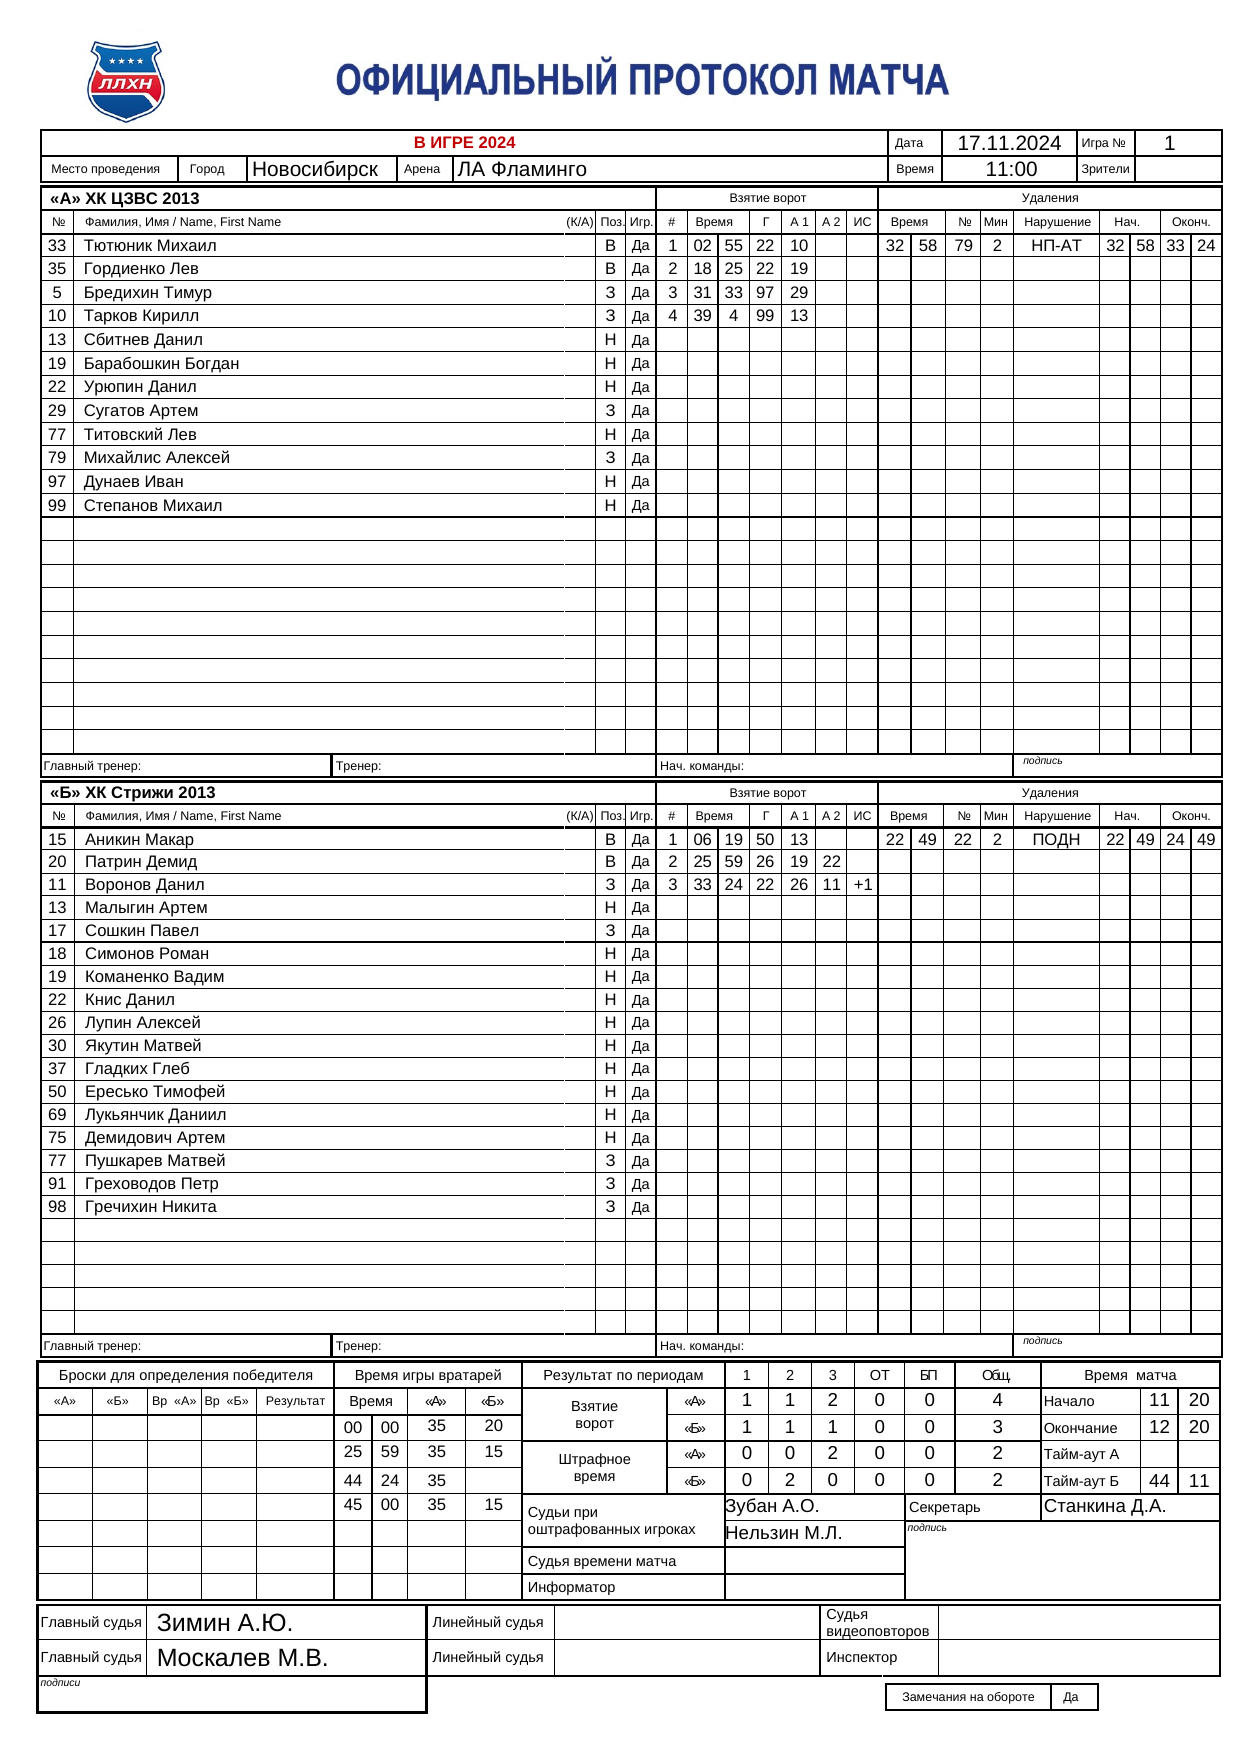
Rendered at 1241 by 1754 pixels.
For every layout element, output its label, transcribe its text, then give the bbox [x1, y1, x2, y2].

table_cell Да [626, 989, 655, 1011]
table_cell 11 [42, 874, 74, 895]
table_cell [626, 1265, 655, 1287]
table_cell [944, 1035, 980, 1057]
table_cell [719, 588, 749, 611]
table_cell Н [596, 943, 625, 964]
table_cell [981, 399, 1013, 422]
table_cell [946, 352, 980, 374]
table_cell [1192, 1288, 1221, 1310]
table_cell 18 [688, 257, 717, 280]
table_cell [750, 1081, 781, 1103]
table_cell Да [626, 376, 655, 398]
table_cell [1014, 494, 1099, 516]
table_cell 77 [42, 1150, 74, 1172]
table_cell [847, 920, 877, 941]
table_cell Судья времени матча [523, 1548, 724, 1573]
table_cell [946, 376, 980, 398]
table_cell [1131, 896, 1160, 918]
table_cell [981, 707, 1013, 729]
table_cell [750, 399, 781, 422]
table_cell А 1 [782, 211, 815, 233]
table_cell [726, 1548, 904, 1573]
table_cell [1161, 305, 1190, 327]
table_cell [1161, 920, 1190, 941]
table_cell Да [626, 305, 655, 327]
table_cell подписи [39, 1677, 425, 1711]
table_cell Судьи при оштрафованных игроках [523, 1495, 724, 1546]
table_cell [782, 612, 815, 634]
table_cell 30 [42, 1035, 74, 1057]
table_cell Да [626, 1127, 655, 1149]
table_cell Ересько Тимофей [75, 1081, 564, 1103]
table_cell [596, 707, 625, 729]
table_cell [688, 707, 717, 729]
table_cell [879, 470, 910, 493]
table_header Время игры вратарей [335, 1363, 521, 1387]
table_cell [565, 966, 595, 987]
table_cell 33 [42, 235, 73, 256]
table_cell [75, 1311, 564, 1333]
table_cell [1100, 305, 1129, 327]
table_cell [879, 612, 910, 634]
table_cell 55 [719, 235, 749, 256]
table_cell 1 [769, 1415, 811, 1440]
table_cell Новосибирск [248, 157, 396, 181]
table_cell [981, 1173, 1013, 1195]
table_cell [719, 541, 749, 564]
table_cell Сугатов Артем [74, 399, 564, 422]
table_cell [946, 659, 980, 682]
table_cell [1100, 874, 1129, 895]
table_cell В [596, 829, 625, 849]
table_cell Да [626, 829, 655, 849]
table_cell [1131, 1127, 1160, 1149]
table_cell [981, 1311, 1013, 1333]
table_cell 4 [956, 1389, 1040, 1413]
table_cell Н [596, 328, 625, 351]
table_cell [946, 707, 980, 729]
table_cell [847, 470, 877, 493]
table_cell [782, 943, 815, 964]
table_cell 99 [750, 305, 781, 327]
table_cell [782, 1058, 815, 1079]
table_cell [93, 1494, 147, 1520]
table_cell [912, 707, 945, 729]
table_cell [1100, 850, 1129, 872]
table_cell 24 [1192, 235, 1221, 256]
table_cell [626, 1219, 655, 1241]
table_cell [565, 1311, 595, 1333]
table_cell [1192, 1173, 1221, 1195]
table_cell [847, 305, 877, 327]
table_cell [750, 1127, 781, 1149]
table_cell [1161, 1035, 1190, 1057]
table_cell [847, 1104, 877, 1126]
table_cell [944, 943, 980, 964]
table_header ОТ [855, 1363, 904, 1387]
table_cell [1161, 1104, 1190, 1126]
table_cell [1100, 518, 1129, 540]
table_cell [1131, 989, 1160, 1011]
table_cell [1014, 707, 1099, 729]
table_cell В [596, 850, 625, 872]
table_cell Вр «Б» [202, 1389, 256, 1413]
table_cell [1100, 470, 1129, 493]
table_cell Патрин Демид [75, 850, 564, 872]
table_cell [879, 659, 910, 682]
table_cell [1100, 896, 1129, 918]
table_cell [1131, 920, 1160, 941]
table_cell [1100, 1311, 1129, 1333]
table_cell [626, 518, 655, 540]
table_cell [944, 1196, 980, 1218]
table_cell [946, 494, 980, 516]
table_cell [1014, 1311, 1099, 1333]
table_cell Н [596, 1058, 625, 1079]
table_cell [719, 446, 749, 469]
table_cell Да [626, 235, 655, 256]
table_cell [1161, 1242, 1190, 1264]
table_cell А 2 [816, 805, 846, 826]
table_cell [782, 1173, 815, 1195]
table_cell [719, 352, 749, 374]
table_cell [912, 943, 943, 964]
table_cell [688, 565, 717, 587]
table_cell [596, 588, 625, 611]
table_cell [1161, 874, 1190, 895]
table_cell [944, 1311, 980, 1333]
table_cell [466, 1521, 521, 1546]
table_cell 20 [42, 850, 74, 872]
table_cell [944, 1173, 980, 1195]
table_cell Да [626, 446, 655, 469]
table_cell [782, 707, 815, 729]
table_cell [1131, 352, 1160, 374]
table_cell 00 [373, 1494, 407, 1520]
table_cell [1131, 1058, 1160, 1079]
table_cell Михайлис Алексей [74, 446, 564, 469]
table_cell [782, 966, 815, 987]
table_cell [75, 1288, 564, 1310]
table_cell 3 [657, 874, 687, 895]
table_cell [202, 1494, 256, 1520]
table_cell [981, 1265, 1013, 1287]
table_cell [847, 683, 877, 706]
table_cell [912, 446, 945, 469]
table_cell [688, 1219, 717, 1241]
table_cell [719, 896, 749, 918]
table_header Общ. [956, 1363, 1040, 1387]
table_header 1 [1136, 131, 1221, 155]
table_cell [912, 920, 943, 941]
table_cell [688, 1265, 717, 1287]
table_cell [596, 1288, 625, 1310]
table_cell [42, 1288, 74, 1310]
table_cell [626, 730, 655, 753]
table_cell [257, 1441, 333, 1467]
table_cell [816, 1150, 846, 1172]
table_cell [1014, 683, 1099, 706]
table_cell [782, 1265, 815, 1287]
table_cell [719, 1173, 749, 1195]
table_cell [657, 1173, 687, 1195]
table_cell [1131, 1081, 1160, 1103]
table_cell [1100, 636, 1129, 658]
table_cell [944, 850, 980, 872]
table_cell [688, 1058, 717, 1079]
table_cell [257, 1547, 333, 1573]
table_cell [657, 328, 687, 351]
table_cell [688, 1035, 717, 1057]
table_cell [981, 541, 1013, 564]
table_cell [981, 989, 1013, 1011]
table_cell Время [688, 805, 749, 826]
table_cell [782, 565, 815, 587]
table_cell [1100, 683, 1129, 706]
table_cell [257, 1574, 333, 1599]
table_cell [1131, 683, 1160, 706]
table_cell [981, 612, 1013, 634]
table_cell [688, 989, 717, 1011]
table_cell [847, 1242, 877, 1264]
table_cell [912, 896, 943, 918]
table_cell Поз. [596, 211, 625, 233]
table_cell [1161, 423, 1190, 445]
table_cell [912, 1035, 943, 1057]
table_cell [782, 446, 815, 469]
table_cell Инспектор [821, 1640, 938, 1675]
table_cell Н [596, 1127, 625, 1149]
table_cell [688, 1196, 717, 1218]
table_cell [1131, 707, 1160, 729]
table_cell [1161, 328, 1190, 351]
table_cell 0 [726, 1468, 768, 1493]
table_cell Игр. [626, 211, 655, 233]
table_cell [847, 446, 877, 469]
table_cell Да [626, 1150, 655, 1172]
table_cell [782, 1219, 815, 1241]
table_cell 22 [1100, 829, 1129, 849]
table_cell [879, 1196, 910, 1218]
table_cell [946, 565, 980, 587]
table_cell [688, 494, 717, 516]
table_cell [1100, 943, 1129, 964]
table_cell [946, 446, 980, 469]
table_cell Н [596, 494, 625, 516]
table_cell [847, 659, 877, 682]
table_cell Фамилия, Имя / Name, First Name [74, 211, 565, 233]
table_cell [946, 399, 980, 422]
table_cell 91 [42, 1173, 74, 1195]
table_cell 3 [657, 281, 687, 303]
table_cell [946, 612, 980, 634]
table_cell [565, 730, 595, 753]
table_cell [981, 423, 1013, 445]
table_cell [1131, 874, 1160, 895]
table_cell 0 [855, 1468, 904, 1493]
table_cell [373, 1574, 407, 1599]
table_cell [719, 565, 749, 587]
table_cell [1131, 1196, 1160, 1218]
table_cell [1100, 423, 1129, 445]
table_cell [847, 612, 877, 634]
table_cell Сбитнев Данил [74, 328, 564, 351]
table_cell [719, 683, 749, 706]
table_cell [657, 1311, 687, 1333]
table_cell [1014, 518, 1099, 540]
table_cell 4 [657, 305, 687, 327]
table_cell [1192, 612, 1221, 634]
table_cell [879, 518, 910, 540]
table_cell [912, 1173, 943, 1195]
table_cell [565, 494, 595, 516]
table_cell 0 [855, 1415, 904, 1440]
table_cell Главный судья [39, 1606, 146, 1639]
table_cell 59 [719, 850, 749, 872]
table_cell 25 [719, 257, 749, 280]
table_cell 1 [769, 1389, 811, 1413]
table_cell [42, 518, 73, 540]
table_cell [1014, 636, 1099, 658]
table_cell [1014, 1150, 1099, 1172]
table_cell «А» [39, 1389, 92, 1413]
table_cell Время [879, 805, 943, 826]
table_cell [565, 850, 595, 872]
table_cell Да [626, 1081, 655, 1103]
table_cell Н [596, 966, 625, 987]
table_cell [782, 1127, 815, 1149]
table_cell [912, 1288, 943, 1310]
table_cell [42, 1311, 74, 1333]
table_cell [912, 730, 945, 753]
table_cell 33 [688, 874, 717, 895]
table_cell [688, 470, 717, 493]
table_cell [688, 730, 717, 753]
table_cell [847, 541, 877, 564]
table_cell 2 [812, 1442, 854, 1467]
table_cell [555, 1640, 819, 1675]
table_cell Демидович Артем [75, 1127, 564, 1149]
table_cell Штрафное время [523, 1442, 666, 1493]
table_cell [1161, 943, 1190, 964]
table_cell [657, 1196, 687, 1218]
table_cell # [657, 805, 687, 826]
table_cell [981, 1127, 1013, 1149]
table_cell [912, 966, 943, 987]
table_cell [816, 920, 846, 941]
table_cell [335, 1521, 371, 1546]
table_cell [596, 636, 625, 658]
table_header «Б» ХК Стрижи 2013 [42, 783, 655, 803]
table_cell 2 [657, 257, 687, 280]
table_cell [750, 494, 781, 516]
table_cell [1100, 494, 1129, 516]
table_cell [944, 1104, 980, 1126]
table_cell [946, 683, 980, 706]
table_cell [1192, 1242, 1221, 1264]
table_cell 22 [879, 829, 910, 849]
table_cell [1014, 730, 1099, 753]
table_cell [944, 1288, 980, 1310]
table_cell [428, 1677, 882, 1711]
table_cell [688, 1127, 717, 1149]
table_cell [373, 1547, 407, 1573]
table_cell [816, 730, 846, 753]
table_cell [466, 1468, 521, 1493]
table_cell [782, 423, 815, 445]
table_cell [688, 1242, 717, 1264]
table_cell [816, 829, 846, 849]
table_cell 22 [42, 989, 74, 1011]
table_cell [879, 1058, 910, 1079]
table_cell [879, 281, 910, 303]
table_cell [981, 850, 1013, 872]
table_cell [816, 1265, 846, 1287]
table_cell 50 [750, 829, 781, 849]
table_cell Да [626, 399, 655, 422]
table_cell [782, 1104, 815, 1126]
table_cell [688, 1311, 717, 1333]
table_cell [1192, 376, 1221, 398]
table_cell [981, 659, 1013, 682]
table_cell [750, 1104, 781, 1126]
table_cell Нач. [1100, 211, 1160, 233]
table_cell [565, 1127, 595, 1149]
table_cell [981, 588, 1013, 611]
table_cell Мин [981, 211, 1013, 233]
table_cell 02 [688, 235, 717, 256]
table_cell [688, 518, 717, 540]
table_cell [688, 1012, 717, 1033]
table_cell [1014, 328, 1099, 351]
table_cell 99 [42, 494, 73, 516]
table_cell Лукьянчик Даниил [75, 1104, 564, 1126]
table_cell Взятие ворот [523, 1389, 666, 1440]
table_cell [565, 423, 595, 445]
table_cell [816, 1104, 846, 1126]
table_cell [657, 683, 687, 706]
table_cell [847, 730, 877, 753]
table_cell Место проведения [42, 157, 177, 181]
table_cell [1100, 1173, 1129, 1195]
table_cell [816, 1311, 846, 1333]
table_cell Бредихин Тимур [74, 281, 564, 303]
table_cell [74, 636, 564, 658]
table_cell Тютюник Михаил [74, 235, 564, 256]
table_cell 35 [408, 1468, 465, 1493]
table_cell [944, 989, 980, 1011]
table_cell [912, 683, 945, 706]
table_cell [750, 1265, 781, 1287]
table_cell 58 [1131, 235, 1160, 256]
table_cell [816, 1127, 846, 1149]
table_cell [719, 920, 749, 941]
table_cell [912, 1196, 943, 1218]
table_cell [816, 446, 846, 469]
table_cell [1161, 281, 1190, 303]
table_cell [879, 1265, 910, 1287]
table_cell [1192, 683, 1221, 706]
table_cell Результат [257, 1389, 333, 1413]
table_cell [782, 920, 815, 941]
table_cell [657, 730, 687, 753]
table_cell [1131, 1219, 1160, 1241]
table_cell 2 [956, 1442, 1040, 1467]
table_cell [39, 1521, 92, 1546]
table_cell [257, 1416, 333, 1440]
table_cell [565, 1219, 595, 1241]
table_cell [981, 446, 1013, 469]
table_cell [782, 470, 815, 493]
table_cell [750, 659, 781, 682]
table_cell [42, 565, 73, 587]
table_cell [74, 659, 564, 682]
table_cell [1131, 1104, 1160, 1126]
table_cell [565, 235, 595, 256]
table_cell [782, 328, 815, 351]
table_header Взятие ворот [657, 188, 877, 209]
table_header Да [1052, 1685, 1097, 1709]
table_cell [816, 966, 846, 987]
table_cell Да [626, 874, 655, 895]
table_cell [626, 541, 655, 564]
table_cell [944, 1150, 980, 1172]
table_cell [782, 896, 815, 918]
table_cell [879, 730, 910, 753]
table_cell [688, 683, 717, 706]
table_cell ЛА Фламинго [454, 157, 887, 181]
table_cell [1131, 446, 1160, 469]
table_cell Информатор [523, 1575, 724, 1599]
table_cell [1100, 1242, 1129, 1264]
table_cell [688, 328, 717, 351]
table_cell А 2 [816, 211, 846, 233]
table_cell «Б » [466, 1389, 521, 1413]
table_cell Время [335, 1389, 407, 1413]
table_cell [657, 1150, 687, 1172]
table_cell [596, 683, 625, 706]
table_cell Н [596, 352, 625, 374]
table_cell [202, 1441, 256, 1467]
table_cell [1192, 399, 1221, 422]
table_cell 13 [42, 328, 73, 351]
table_cell Да [626, 850, 655, 872]
table_cell Лупин Алексей [75, 1012, 564, 1033]
table_cell Нач. [1100, 805, 1160, 826]
table_cell [1161, 1081, 1190, 1103]
table_cell 12 [1141, 1415, 1177, 1440]
table_cell [981, 1288, 1013, 1310]
table_cell Арена [398, 157, 452, 181]
table_cell [719, 707, 749, 729]
table_cell [981, 518, 1013, 540]
table_cell [565, 1265, 595, 1287]
table_cell [981, 257, 1013, 280]
table_cell «Б» [93, 1389, 147, 1413]
table_cell [719, 730, 749, 753]
table_cell [565, 257, 595, 280]
table_cell [335, 1547, 371, 1573]
table_cell 00 [335, 1416, 371, 1440]
table_cell Вр «А» [148, 1389, 201, 1413]
table_cell [750, 966, 781, 987]
table_cell [1014, 966, 1099, 987]
table_cell [912, 636, 945, 658]
table_cell 49 [1131, 829, 1160, 849]
table_cell [1161, 636, 1190, 658]
table_cell [750, 1012, 781, 1033]
table_cell [1161, 1265, 1190, 1287]
table_cell [750, 1173, 781, 1195]
table_cell Г [750, 211, 781, 233]
table_cell [565, 446, 595, 469]
table_cell Н [596, 1035, 625, 1057]
table_cell [1131, 588, 1160, 611]
table_cell [1131, 565, 1160, 587]
table_cell [565, 1242, 595, 1264]
table_cell 10 [42, 305, 73, 327]
table_cell [1100, 588, 1129, 611]
table_cell [750, 683, 781, 706]
table_cell Оконч. [1161, 211, 1221, 233]
table_cell [74, 518, 564, 540]
table_cell [39, 1574, 92, 1599]
table_cell [42, 659, 73, 682]
table_cell [726, 1575, 904, 1599]
table_cell [1099, 1682, 1220, 1711]
table_cell [879, 1242, 910, 1264]
table_cell [981, 352, 1013, 374]
table_cell [657, 1081, 687, 1103]
table_cell НП-АТ [1014, 235, 1099, 256]
table_cell [626, 707, 655, 729]
table_cell Н [596, 1104, 625, 1126]
table_cell Линейный судья [428, 1640, 554, 1675]
table_cell [1100, 352, 1129, 374]
table_cell [1131, 541, 1160, 564]
table_header 1 [726, 1363, 768, 1387]
table_cell [1192, 494, 1221, 516]
table_cell [981, 1150, 1013, 1172]
table_cell 15 [466, 1441, 521, 1467]
table_cell [1192, 1150, 1221, 1172]
table_cell 32 [879, 235, 910, 256]
table_cell [1014, 1104, 1099, 1126]
table_cell [688, 541, 717, 564]
table_cell [657, 352, 687, 374]
table_cell 15 [466, 1494, 521, 1520]
table_cell [202, 1468, 256, 1493]
table_cell [565, 943, 595, 964]
table_cell [719, 1012, 749, 1033]
table_cell [719, 1127, 749, 1149]
table_cell [148, 1468, 201, 1493]
table_cell [1100, 565, 1129, 587]
table_cell [847, 281, 877, 303]
table_cell Гречихин Никита [75, 1196, 564, 1218]
table_cell [847, 352, 877, 374]
table_cell [1014, 943, 1099, 964]
table_cell [912, 470, 945, 493]
table_cell [1192, 305, 1221, 327]
table_cell # [657, 211, 687, 233]
table_cell [42, 612, 73, 634]
table_cell [782, 1196, 815, 1218]
table_cell З [596, 1196, 625, 1218]
table_cell [1192, 1012, 1221, 1033]
table_cell Титовский Лев [74, 423, 564, 445]
table_cell 0 [855, 1442, 904, 1467]
table_cell [1014, 920, 1099, 941]
table_cell [1161, 683, 1190, 706]
table_header Игра № [1078, 131, 1134, 155]
table_cell [847, 1219, 877, 1241]
table_cell [981, 1012, 1013, 1033]
table_cell [946, 305, 980, 327]
table_cell [782, 494, 815, 516]
table_cell [1136, 157, 1221, 181]
table_cell [565, 1104, 595, 1126]
table_cell Зимин А.Ю. [147, 1606, 425, 1639]
table_cell [981, 281, 1013, 303]
table_cell [1161, 1127, 1190, 1149]
table_cell [1100, 1035, 1129, 1057]
table_cell [879, 1104, 910, 1126]
table_cell [879, 423, 910, 445]
table_cell [1014, 588, 1099, 611]
table_cell [1014, 1012, 1099, 1033]
table_cell [555, 1606, 819, 1639]
table_cell [93, 1441, 147, 1467]
table_cell 35 [42, 257, 73, 280]
table_cell [981, 470, 1013, 493]
table_cell [565, 989, 595, 1011]
table_cell [1014, 896, 1099, 918]
table_cell [912, 1127, 943, 1149]
table_cell [1161, 518, 1190, 540]
table_cell [1161, 588, 1190, 611]
table_cell Да [626, 1104, 655, 1126]
table_cell [1100, 707, 1129, 729]
table_cell [373, 1521, 407, 1546]
table_cell [657, 989, 687, 1011]
table_cell [688, 446, 717, 469]
table_cell Главный судья [39, 1640, 146, 1675]
table_cell [657, 896, 687, 918]
table_cell [657, 1058, 687, 1079]
table_cell [1131, 1242, 1160, 1264]
table_cell [750, 612, 781, 634]
table_cell [408, 1547, 465, 1573]
table_cell [912, 874, 943, 895]
table_cell 19 [719, 829, 749, 849]
table_cell [1100, 1127, 1129, 1149]
table_cell подпись [1014, 755, 1221, 776]
table_cell Секретарь [906, 1495, 1040, 1520]
table_cell [946, 588, 980, 611]
table_cell [847, 1311, 877, 1333]
table_cell [466, 1574, 521, 1599]
table_cell Главный тренер: [42, 1335, 330, 1356]
table_cell [1014, 659, 1099, 682]
table_cell Да [626, 281, 655, 303]
table_cell [719, 328, 749, 351]
table_cell [565, 1035, 595, 1057]
table_cell [879, 328, 910, 351]
table_cell [626, 612, 655, 634]
table_cell [750, 1058, 781, 1079]
table_cell [93, 1416, 147, 1440]
table_cell 26 [782, 874, 815, 895]
table_cell [879, 305, 910, 327]
table_cell [565, 1173, 595, 1195]
table_cell 4 [719, 305, 749, 327]
table_cell [1014, 1288, 1099, 1310]
table_cell [750, 518, 781, 540]
table_cell [1192, 659, 1221, 682]
table_cell [1192, 518, 1221, 540]
table_cell [75, 1265, 564, 1287]
table_cell «Б» [668, 1468, 724, 1493]
table_cell [912, 1012, 943, 1033]
table_cell [1014, 305, 1099, 327]
table_cell [1161, 565, 1190, 587]
table_cell 19 [42, 352, 73, 374]
table_cell [257, 1468, 333, 1493]
table_cell [816, 1242, 846, 1264]
table_cell [1014, 352, 1099, 374]
table_cell [750, 352, 781, 374]
table_cell [1192, 1104, 1221, 1126]
table_cell [719, 1150, 749, 1172]
table_cell [847, 966, 877, 987]
table_cell [565, 659, 595, 682]
table_cell 29 [42, 399, 73, 422]
table_cell [626, 1311, 655, 1333]
table_cell [1014, 989, 1099, 1011]
table_cell [1161, 896, 1190, 918]
table_cell [657, 920, 687, 941]
table_cell [847, 1058, 877, 1079]
table_cell [565, 470, 595, 493]
table_cell [42, 683, 73, 706]
table_cell [912, 352, 945, 374]
table_cell 24 [719, 874, 749, 895]
table_cell Да [626, 1035, 655, 1057]
table_cell [912, 1150, 943, 1172]
table_cell 44 [1141, 1468, 1177, 1493]
table_cell 10 [782, 235, 815, 256]
table_cell [42, 1242, 74, 1264]
table_cell [75, 1219, 564, 1241]
table_cell [1161, 1311, 1190, 1333]
table_cell [912, 1265, 943, 1287]
table_cell [782, 1242, 815, 1264]
table_cell [879, 446, 910, 469]
table_cell [626, 636, 655, 658]
picture [5, 28, 1179, 129]
table_cell [1192, 850, 1221, 872]
table_cell [1161, 541, 1190, 564]
table_cell [847, 896, 877, 918]
table_cell [565, 683, 595, 706]
table_cell 32 [1100, 235, 1129, 256]
table_cell [719, 423, 749, 445]
table_cell Книс Данил [75, 989, 564, 1011]
table_cell [596, 659, 625, 682]
table_cell [879, 874, 910, 895]
table_cell [816, 1219, 846, 1241]
table_cell [596, 612, 625, 634]
table_cell [74, 730, 564, 753]
table_cell [847, 399, 877, 422]
table_cell [565, 399, 595, 422]
table_cell [1014, 423, 1099, 445]
table_cell [750, 470, 781, 493]
table_cell [1141, 1441, 1177, 1467]
table_cell [981, 1219, 1013, 1241]
table_cell [847, 943, 877, 964]
table_cell [74, 541, 564, 564]
table_cell [981, 683, 1013, 706]
table_cell [944, 1242, 980, 1264]
table_cell [782, 659, 815, 682]
table_cell [1100, 659, 1129, 682]
table_cell [750, 707, 781, 729]
table_cell [1161, 612, 1190, 634]
table_cell [93, 1574, 147, 1599]
table_cell [42, 730, 73, 753]
table_cell 19 [782, 850, 815, 872]
table_cell [782, 518, 815, 540]
table_cell Начало [1042, 1389, 1140, 1413]
table_cell [750, 943, 781, 964]
table_cell [1192, 541, 1221, 564]
table_cell [657, 541, 687, 564]
table_cell [1100, 1150, 1129, 1172]
table_cell [1131, 281, 1160, 303]
table_cell Нельзин М.Л. [726, 1521, 904, 1546]
table_header Дата [889, 131, 941, 155]
table_cell Дунаев Иван [74, 470, 564, 493]
table_cell [879, 565, 910, 587]
table_cell [946, 541, 980, 564]
table_cell [1161, 730, 1190, 753]
table_cell Да [626, 966, 655, 987]
table_cell [1192, 1035, 1221, 1057]
table_cell [1014, 1196, 1099, 1218]
table_cell [75, 1242, 564, 1264]
table_cell [565, 328, 595, 351]
table_cell [879, 1127, 910, 1149]
table_cell 1 [726, 1389, 768, 1413]
table_cell [750, 328, 781, 351]
table_cell 1 [812, 1415, 854, 1440]
table_cell 79 [946, 235, 980, 256]
table_cell 22 [750, 874, 781, 895]
table_cell № [946, 211, 980, 233]
table_cell [1179, 1441, 1219, 1467]
table_cell «А» [668, 1442, 724, 1467]
table_cell [1014, 541, 1099, 564]
table_cell [816, 707, 846, 729]
table_cell [565, 1058, 595, 1079]
table_cell 22 [750, 257, 781, 280]
table_cell [657, 1012, 687, 1033]
table_cell [847, 1127, 877, 1149]
table_cell Степанов Михаил [74, 494, 564, 516]
table_cell [719, 966, 749, 987]
table_cell [912, 376, 945, 398]
table_cell [1131, 1012, 1160, 1033]
table_cell подпись [906, 1522, 1219, 1599]
table_cell Нач. команды: [657, 755, 1012, 776]
table_cell [944, 1127, 980, 1149]
table_cell № [42, 211, 73, 233]
table_cell 25 [688, 850, 717, 872]
table_cell [879, 1173, 910, 1195]
table_cell [596, 541, 625, 564]
table_cell [1192, 636, 1221, 658]
table_cell [565, 352, 595, 374]
table_cell 69 [42, 1104, 74, 1126]
table_cell [912, 328, 945, 351]
table_header Взятие ворот [657, 783, 877, 803]
table_cell [847, 376, 877, 398]
table_cell [1100, 257, 1129, 280]
table_cell [1131, 494, 1160, 516]
table_cell [1014, 874, 1099, 895]
table_cell [782, 541, 815, 564]
table_cell [657, 494, 687, 516]
table_cell [688, 1173, 717, 1195]
table_cell ИС [847, 805, 877, 826]
table_cell [1014, 470, 1099, 493]
table_cell [981, 1196, 1013, 1218]
table_cell [1131, 966, 1160, 987]
table_cell [626, 1288, 655, 1310]
table_cell [565, 636, 595, 658]
table_cell [750, 1035, 781, 1057]
table_cell [782, 1012, 815, 1033]
table_cell [719, 612, 749, 634]
table_cell Гладких Глеб [75, 1058, 564, 1079]
table_cell [847, 1173, 877, 1195]
table_cell [626, 683, 655, 706]
table_cell [719, 659, 749, 682]
table_cell [1192, 874, 1221, 895]
table_cell [1014, 1219, 1099, 1241]
table_header Броски для определения победителя [39, 1363, 333, 1387]
table_cell [596, 565, 625, 587]
table_cell 0 [769, 1442, 811, 1467]
table_cell 25 [335, 1441, 371, 1467]
table_cell [879, 1012, 910, 1033]
table_cell [816, 328, 846, 351]
table_cell [847, 1288, 877, 1310]
table_cell [565, 1288, 595, 1310]
table_cell Станкина Д.А. [1042, 1495, 1219, 1520]
table_cell [879, 707, 910, 729]
table_cell [657, 423, 687, 445]
table_cell Н [596, 470, 625, 493]
table_cell [816, 257, 846, 280]
table_cell [847, 257, 877, 280]
table_cell [816, 1081, 846, 1103]
table_cell [981, 1242, 1013, 1264]
table_cell 50 [42, 1081, 74, 1103]
table_cell [946, 423, 980, 445]
table_cell [879, 920, 910, 941]
table_cell Да [626, 328, 655, 351]
table_cell Да [626, 1173, 655, 1195]
table_cell [879, 541, 910, 564]
table_cell Греховодов Петр [75, 1173, 564, 1195]
table_cell [782, 1150, 815, 1172]
table_cell [565, 612, 595, 634]
table_cell Воронов Данил [75, 874, 564, 895]
table_cell [657, 565, 687, 587]
table_cell [1014, 399, 1099, 422]
table_cell 13 [782, 829, 815, 849]
table_cell [912, 612, 945, 634]
table_header Удаления [879, 188, 1221, 209]
table_cell [719, 518, 749, 540]
table_cell [1131, 636, 1160, 658]
table_cell [1131, 612, 1160, 634]
table_cell [1192, 281, 1221, 303]
table_cell [565, 518, 595, 540]
table_cell Да [626, 1058, 655, 1079]
table_cell [946, 730, 980, 753]
table_cell [1161, 1058, 1190, 1079]
table_cell [879, 352, 910, 374]
table_cell Да [626, 494, 655, 516]
table_cell [1192, 989, 1221, 1011]
table_cell Нарушение [1014, 805, 1099, 826]
table_cell [657, 1127, 687, 1149]
table_cell [879, 494, 910, 516]
table_cell [719, 494, 749, 516]
table_cell [719, 989, 749, 1011]
table_cell [657, 1219, 687, 1241]
table_cell 24 [1161, 829, 1190, 849]
table_cell [847, 518, 877, 540]
table_cell [1131, 470, 1160, 493]
table_cell Нач. команды: [657, 1335, 1012, 1356]
table_cell Город [179, 157, 246, 181]
table_cell [981, 376, 1013, 398]
table_cell [1131, 1288, 1160, 1310]
table_cell 35 [408, 1441, 465, 1467]
table_cell [719, 1242, 749, 1264]
table_cell [148, 1547, 201, 1573]
table_cell [688, 1081, 717, 1103]
table_cell [93, 1547, 147, 1573]
table_cell [1161, 966, 1190, 987]
table_cell [879, 588, 910, 611]
table_cell Зубан А.О. [726, 1495, 904, 1520]
table_cell [42, 707, 73, 729]
table_cell 00 [373, 1416, 407, 1440]
table_cell [782, 683, 815, 706]
table_cell [944, 1058, 980, 1079]
table_cell [1131, 730, 1160, 753]
table_cell ИС [847, 211, 877, 233]
table_cell [1100, 1219, 1129, 1241]
table_cell Фамилия, Имя / Name, First Name [75, 805, 565, 826]
table_cell З [596, 446, 625, 469]
table_cell 0 [905, 1415, 954, 1440]
table_cell [688, 376, 717, 398]
table_cell [657, 470, 687, 493]
table_cell [1192, 1196, 1221, 1218]
table_cell [782, 1288, 815, 1310]
table_cell Аникин Макар [75, 829, 564, 849]
table_cell [879, 943, 910, 964]
table_cell [565, 565, 595, 587]
table_cell [39, 1547, 92, 1573]
table_cell [879, 376, 910, 398]
table_cell Время [879, 211, 945, 233]
table_cell [847, 850, 877, 872]
table_cell Да [626, 943, 655, 964]
table_cell [719, 1265, 749, 1287]
table_header Результат по периодам [523, 1363, 724, 1387]
table_cell [1161, 376, 1190, 398]
table_cell [719, 1035, 749, 1057]
table_cell [148, 1574, 201, 1599]
table_cell [847, 328, 877, 351]
table_cell [939, 1606, 1219, 1639]
table_cell [816, 494, 846, 516]
table_cell 11 [1141, 1389, 1177, 1413]
table_cell Сошкин Павел [75, 920, 564, 941]
table_cell подпись [1014, 1335, 1221, 1356]
table_cell З [596, 399, 625, 422]
table_cell [944, 874, 980, 895]
table_cell [657, 707, 687, 729]
table_cell 39 [688, 305, 717, 327]
table_cell «Б» [668, 1415, 724, 1440]
table_cell 0 [855, 1389, 904, 1413]
table_cell 13 [782, 305, 815, 327]
table_cell [1014, 257, 1099, 280]
table_cell [816, 518, 846, 540]
table_cell [719, 1288, 749, 1310]
table_cell Да [626, 920, 655, 941]
table_cell [74, 683, 564, 706]
table_cell [719, 636, 749, 658]
table_cell [42, 588, 73, 611]
table_cell [981, 305, 1013, 327]
table_cell [148, 1416, 201, 1440]
table_cell 0 [905, 1389, 954, 1413]
table_cell [1192, 328, 1221, 351]
table_cell Тренер: [333, 755, 655, 776]
table_cell [879, 1219, 910, 1241]
table_cell [1192, 565, 1221, 587]
table_cell [847, 829, 877, 849]
table_cell [847, 1035, 877, 1057]
table_cell [912, 850, 943, 872]
table_cell [1131, 328, 1160, 351]
table_cell 5 [42, 281, 73, 303]
table_cell [816, 470, 846, 493]
table_cell [847, 1196, 877, 1218]
table_cell [466, 1547, 521, 1573]
table_cell [981, 966, 1013, 987]
table_cell [944, 1012, 980, 1033]
table_cell [879, 399, 910, 422]
table_cell З [596, 874, 625, 895]
table_cell [565, 874, 595, 895]
table_cell [1192, 1265, 1221, 1287]
table_cell Главный тренер: [42, 755, 330, 776]
table_cell 22 [750, 235, 781, 256]
table_cell [688, 920, 717, 941]
table_cell [939, 1640, 1219, 1675]
table_cell З [596, 920, 625, 941]
table_cell [847, 565, 877, 587]
table_cell 0 [905, 1442, 954, 1467]
table_cell Урюпин Данил [74, 376, 564, 398]
table_cell [1161, 257, 1190, 280]
table_cell 58 [912, 235, 945, 256]
table_cell [202, 1416, 256, 1440]
table_cell 49 [912, 829, 943, 849]
table_cell [257, 1494, 333, 1520]
table_cell Малыгин Артем [75, 896, 564, 918]
table_cell [657, 376, 687, 398]
table_cell [1014, 612, 1099, 634]
table_cell [750, 446, 781, 469]
table_cell 3 [956, 1415, 1040, 1440]
table_cell З [596, 281, 625, 303]
table_cell [750, 1219, 781, 1241]
table_cell [1131, 1311, 1160, 1333]
table_cell Время [688, 211, 749, 233]
table_cell [782, 399, 815, 422]
table_header В ИГРЕ 2024 [42, 131, 887, 155]
table_cell [816, 281, 846, 303]
table_cell [1131, 376, 1160, 398]
table_cell [42, 636, 73, 658]
table_cell [912, 305, 945, 327]
table_cell [1161, 1196, 1190, 1218]
table_cell [1100, 1265, 1129, 1287]
table_cell [847, 588, 877, 611]
table_cell [1014, 1265, 1099, 1287]
table_cell [847, 494, 877, 516]
table_cell [981, 1035, 1013, 1057]
table_cell 33 [1161, 235, 1190, 256]
table_cell [657, 966, 687, 987]
table_cell [1161, 1150, 1190, 1172]
table_cell Тренер: [333, 1335, 655, 1356]
table_cell [1014, 376, 1099, 398]
table_cell 1 [657, 235, 687, 256]
table_cell [42, 541, 73, 564]
table_cell [688, 612, 717, 634]
table_cell 0 [726, 1442, 768, 1467]
table_cell [782, 1081, 815, 1103]
table_header 3 [812, 1363, 854, 1387]
table_cell [816, 989, 846, 1011]
table_cell [1131, 399, 1160, 422]
table_cell [1100, 989, 1129, 1011]
table_cell [565, 376, 595, 398]
table_cell [816, 1288, 846, 1310]
table_cell В [596, 235, 625, 256]
table_cell [879, 636, 910, 658]
table_cell (К/А) [565, 805, 595, 826]
table_cell [1192, 730, 1221, 753]
table_cell Время [889, 157, 941, 181]
table_cell [944, 920, 980, 941]
table_cell [626, 659, 655, 682]
table_cell [1014, 1035, 1099, 1057]
table_cell [912, 565, 945, 587]
table_cell [981, 328, 1013, 351]
table_cell Игр. [626, 805, 655, 826]
table_cell [202, 1547, 256, 1573]
table_cell [847, 1081, 877, 1103]
table_cell 13 [42, 896, 74, 918]
table_cell [565, 920, 595, 941]
table_cell [688, 1288, 717, 1310]
table_cell [688, 352, 717, 374]
table_cell З [596, 1150, 625, 1172]
table_cell (К/А) [565, 211, 595, 233]
table_cell [1131, 1035, 1160, 1057]
table_cell [816, 896, 846, 918]
table_cell [1192, 352, 1221, 374]
table_cell 44 [335, 1468, 371, 1493]
table_cell [719, 1104, 749, 1126]
table_cell [1192, 707, 1221, 729]
table_cell Тайм-аут А [1042, 1441, 1140, 1467]
table_cell 79 [42, 446, 73, 469]
table_cell [1131, 1265, 1160, 1287]
table_cell [750, 920, 781, 941]
table_cell [1161, 1288, 1190, 1310]
table_cell [42, 1265, 74, 1287]
table_cell [1014, 446, 1099, 469]
table_cell [879, 1035, 910, 1057]
table_cell [816, 352, 846, 374]
table_cell [912, 399, 945, 422]
table_cell [565, 1196, 595, 1218]
table_cell 18 [42, 943, 74, 964]
table_cell 75 [42, 1127, 74, 1149]
table_cell [912, 1058, 943, 1079]
table_cell [74, 612, 564, 634]
table_cell [1192, 920, 1221, 941]
table_cell [1100, 1196, 1129, 1218]
table_cell [657, 446, 687, 469]
table_cell [944, 1265, 980, 1287]
table_cell 20 [466, 1416, 521, 1440]
table_cell [565, 1081, 595, 1103]
table_cell [912, 659, 945, 682]
table_header БП [905, 1363, 954, 1387]
table_cell [688, 1150, 717, 1172]
table_cell [1100, 1104, 1129, 1126]
table_cell Окончание [1042, 1415, 1140, 1440]
table_cell [816, 565, 846, 587]
table_cell 20 [1179, 1415, 1219, 1440]
table_cell [657, 1242, 687, 1264]
table_cell [657, 518, 687, 540]
table_cell [1014, 1127, 1099, 1149]
table_cell [879, 966, 910, 987]
table_cell [565, 541, 595, 564]
table_header 17.11.2024 [943, 131, 1076, 155]
table_cell +1 [847, 874, 877, 895]
table_cell [1192, 896, 1221, 918]
table_cell [148, 1494, 201, 1520]
table_cell [1161, 352, 1190, 374]
table_header Замечания на обороте [887, 1685, 1050, 1709]
table_header Время матча [1042, 1363, 1219, 1387]
table_cell [719, 1311, 749, 1333]
table_cell [912, 257, 945, 280]
table_cell 0 [812, 1468, 854, 1493]
table_cell [847, 636, 877, 658]
table_cell [657, 636, 687, 658]
table_cell 97 [750, 281, 781, 303]
table_cell [257, 1521, 333, 1546]
table_cell 31 [688, 281, 717, 303]
table_cell [719, 1081, 749, 1103]
table_cell [981, 920, 1013, 941]
table_cell [565, 1012, 595, 1033]
table_cell [750, 1288, 781, 1310]
table_cell [657, 943, 687, 964]
table_cell [782, 352, 815, 374]
table_cell [946, 518, 980, 540]
table_cell [782, 588, 815, 611]
table_cell [596, 1219, 625, 1241]
table_cell [1100, 281, 1129, 303]
table_cell [1131, 423, 1160, 445]
table_cell [202, 1521, 256, 1546]
table_cell [912, 541, 945, 564]
table_cell [879, 850, 910, 872]
table_cell 19 [782, 257, 815, 280]
table_cell [657, 612, 687, 634]
table_cell [847, 235, 877, 256]
table_cell Да [626, 257, 655, 280]
table_cell 0 [905, 1468, 954, 1493]
table_cell [1161, 494, 1190, 516]
table_cell [565, 305, 595, 327]
table_cell [750, 636, 781, 658]
table_cell [335, 1574, 371, 1599]
table_cell [816, 659, 846, 682]
table_cell 2 [769, 1468, 811, 1493]
table_cell [1100, 612, 1129, 634]
table_cell [750, 896, 781, 918]
table_cell [1192, 943, 1221, 964]
table_cell [1192, 423, 1221, 445]
table_cell [912, 1081, 943, 1103]
table_cell Команенко Вадим [75, 966, 564, 987]
table_cell [1100, 1288, 1129, 1310]
table_cell [879, 1081, 910, 1103]
table_cell [750, 1150, 781, 1172]
table_cell [981, 636, 1013, 658]
table_cell 22 [944, 829, 980, 849]
table_cell З [596, 305, 625, 327]
table_cell [1014, 1173, 1099, 1195]
table_cell № [42, 805, 74, 826]
table_cell 97 [42, 470, 73, 493]
table_cell [1100, 399, 1129, 422]
table_cell Пушкарев Матвей [75, 1150, 564, 1172]
table_cell Мин [981, 805, 1013, 826]
table_cell [565, 829, 595, 849]
table_cell [657, 659, 687, 682]
table_cell [946, 470, 980, 493]
table_cell [1131, 1173, 1160, 1195]
table_cell [847, 1265, 877, 1287]
table_cell [750, 423, 781, 445]
table_cell [946, 636, 980, 658]
table_cell [657, 1035, 687, 1057]
table_cell [596, 1265, 625, 1287]
table_cell [1192, 1081, 1221, 1103]
table_cell 17 [42, 920, 74, 941]
table_cell [981, 494, 1013, 516]
table_cell [981, 730, 1013, 753]
table_cell 11 [816, 874, 846, 895]
table_cell [688, 399, 717, 422]
table_cell [1131, 257, 1160, 280]
table_cell [596, 1311, 625, 1333]
table_cell [688, 966, 717, 987]
table_cell Оконч. [1161, 805, 1221, 826]
table_cell [816, 305, 846, 327]
table_cell Тарков Кирилл [74, 305, 564, 327]
table_cell [1161, 1012, 1190, 1033]
table_cell [981, 565, 1013, 587]
table_cell [74, 588, 564, 611]
table_cell [750, 1242, 781, 1264]
table_cell 2 [657, 850, 687, 872]
table_cell [1131, 850, 1160, 872]
table_cell [981, 1104, 1013, 1126]
table_cell 2 [812, 1389, 854, 1413]
table_cell 1 [657, 829, 687, 849]
table_cell [981, 1058, 1013, 1079]
table_cell [981, 874, 1013, 895]
table_cell [879, 896, 910, 918]
table_cell Гордиенко Лев [74, 257, 564, 280]
table_cell [93, 1521, 147, 1546]
table_cell [688, 423, 717, 445]
table_cell [148, 1521, 201, 1546]
table_cell [1192, 1311, 1221, 1333]
table_cell А 1 [782, 805, 815, 826]
table_cell [565, 588, 595, 611]
table_cell [816, 1012, 846, 1033]
table_cell Да [626, 896, 655, 918]
table_cell [847, 707, 877, 729]
table_cell [93, 1468, 147, 1493]
table_cell Симонов Роман [75, 943, 564, 964]
table_cell 35 [408, 1416, 465, 1440]
table_cell [847, 989, 877, 1011]
table_cell [39, 1441, 92, 1467]
table_cell [944, 1219, 980, 1241]
table_cell Да [626, 1012, 655, 1033]
table_cell [912, 1242, 943, 1264]
table_cell [816, 1058, 846, 1079]
table_cell Н [596, 896, 625, 918]
table_cell [39, 1494, 92, 1520]
table_cell [1100, 1058, 1129, 1079]
table_cell 37 [42, 1058, 74, 1079]
table_cell [912, 518, 945, 540]
table_cell Да [626, 352, 655, 374]
table_cell [719, 1219, 749, 1241]
table_cell [879, 989, 910, 1011]
table_cell 26 [750, 850, 781, 872]
table_cell [782, 636, 815, 658]
table_cell 1 [726, 1415, 768, 1440]
table_cell [1161, 446, 1190, 469]
table_cell [657, 1104, 687, 1126]
table_cell [1161, 399, 1190, 422]
table_cell [912, 423, 945, 445]
table_cell [816, 235, 846, 256]
table_cell [1131, 659, 1160, 682]
table_cell [912, 1311, 943, 1333]
table_cell [1014, 1242, 1099, 1264]
table_cell [750, 1196, 781, 1218]
table_cell [750, 730, 781, 753]
table_header Удаления [879, 783, 1221, 803]
table_cell [688, 896, 717, 918]
table_cell [657, 1265, 687, 1287]
table_cell [782, 989, 815, 1011]
table_cell [408, 1574, 465, 1599]
table_cell [944, 1081, 980, 1103]
table_cell 15 [42, 829, 74, 849]
table_cell [981, 943, 1013, 964]
table_cell Н [596, 423, 625, 445]
table_cell Поз. [596, 805, 625, 826]
table_cell [750, 376, 781, 398]
table_cell [816, 1196, 846, 1218]
table_cell Линейный судья [428, 1606, 554, 1639]
table_cell 33 [719, 281, 749, 303]
table_cell [202, 1574, 256, 1599]
table_cell [1100, 966, 1129, 987]
table_cell «А» [668, 1389, 724, 1413]
table_cell В [596, 257, 625, 280]
table_cell [1100, 1012, 1129, 1033]
table_cell [946, 281, 980, 303]
table_cell [1131, 518, 1160, 540]
table_cell «А» [408, 1389, 465, 1413]
table_cell 2 [981, 829, 1013, 849]
table_cell [719, 376, 749, 398]
table_cell [1014, 850, 1099, 872]
table_cell [1100, 1081, 1129, 1103]
table_cell [944, 896, 980, 918]
table_cell [912, 588, 945, 611]
table_cell [816, 588, 846, 611]
table_cell Н [596, 1081, 625, 1103]
table_cell [596, 1242, 625, 1264]
table_cell 11 [1179, 1468, 1219, 1493]
table_cell Барабошкин Богдан [74, 352, 564, 374]
table_cell [816, 1173, 846, 1195]
table_cell [946, 328, 980, 351]
table_cell Зрители [1078, 157, 1134, 181]
table_cell [1014, 565, 1099, 587]
table_cell [148, 1441, 201, 1467]
table_cell [879, 1150, 910, 1172]
table_cell [42, 1219, 74, 1241]
table_cell [626, 1242, 655, 1264]
table_cell [1161, 850, 1190, 872]
table_cell ПОДН [1014, 829, 1099, 849]
table_cell [816, 541, 846, 564]
table_cell [1192, 966, 1221, 987]
table_cell [879, 1311, 910, 1333]
table_cell Н [596, 1012, 625, 1033]
table_cell [750, 588, 781, 611]
table_cell [1192, 257, 1221, 280]
table_cell [782, 376, 815, 398]
table_cell [1100, 328, 1129, 351]
table_cell 20 [1179, 1389, 1219, 1413]
table_cell [688, 588, 717, 611]
table_cell [1192, 446, 1221, 469]
table_cell [657, 1288, 687, 1310]
table_cell [879, 1288, 910, 1310]
table_cell [816, 943, 846, 964]
table_cell [1161, 659, 1190, 682]
table_cell [719, 1196, 749, 1218]
table_cell [847, 423, 877, 445]
table_cell [912, 1104, 943, 1126]
table_cell Тайм-аут Б [1042, 1468, 1140, 1493]
table_cell [1192, 1127, 1221, 1149]
table_cell [565, 896, 595, 918]
table_cell [816, 636, 846, 658]
table_cell 45 [335, 1494, 371, 1520]
table_cell 11:00 [943, 157, 1076, 181]
table_cell [750, 989, 781, 1011]
table_cell [657, 588, 687, 611]
table_cell [626, 565, 655, 587]
table_cell [565, 1150, 595, 1172]
table_cell [782, 730, 815, 753]
table_cell [1161, 989, 1190, 1011]
table_cell [879, 257, 910, 280]
table_cell [1161, 707, 1190, 729]
table_cell [847, 1012, 877, 1033]
table_cell № [944, 805, 980, 826]
table_cell [1100, 446, 1129, 469]
table_cell [688, 943, 717, 964]
table_cell 26 [42, 1012, 74, 1033]
table_cell 24 [373, 1468, 407, 1493]
table_cell [688, 636, 717, 658]
table_cell 22 [816, 850, 846, 872]
table_cell [782, 1035, 815, 1057]
table_header 2 [769, 1363, 811, 1387]
table_cell [816, 399, 846, 422]
table_cell [1014, 1058, 1099, 1079]
table_cell 29 [782, 281, 815, 303]
table_cell [883, 1677, 1220, 1681]
table_cell [981, 896, 1013, 918]
table_cell Судья видеоповторов [821, 1606, 938, 1639]
table_cell [981, 1081, 1013, 1103]
table_cell [1192, 1219, 1221, 1241]
table_cell [1161, 1173, 1190, 1195]
table_cell [816, 1035, 846, 1057]
table_cell 2 [956, 1468, 1040, 1493]
table_cell [1100, 376, 1129, 398]
table_cell [750, 1311, 781, 1333]
table_cell [946, 257, 980, 280]
table_cell [39, 1416, 92, 1440]
table_cell [1192, 470, 1221, 493]
table_cell [912, 281, 945, 303]
table_cell [1100, 920, 1129, 941]
table_cell [74, 707, 564, 729]
table_cell Г [750, 805, 781, 826]
table_cell [719, 943, 749, 964]
table_cell [816, 612, 846, 634]
table_cell 77 [42, 423, 73, 445]
table_cell [847, 1150, 877, 1172]
table_cell 59 [373, 1441, 407, 1467]
table_cell [879, 683, 910, 706]
table_cell [596, 730, 625, 753]
table_cell [816, 683, 846, 706]
table_cell 19 [42, 966, 74, 987]
table_cell [1161, 1219, 1190, 1241]
table_cell [1161, 470, 1190, 493]
table_cell [750, 541, 781, 564]
table_cell Да [626, 1196, 655, 1218]
table_cell [565, 281, 595, 303]
table_cell [657, 399, 687, 422]
table_cell Н [596, 376, 625, 398]
table_cell [74, 565, 564, 587]
table_cell [688, 659, 717, 682]
table_cell [912, 1219, 943, 1241]
table_cell 35 [408, 1494, 465, 1520]
table_cell З [596, 1173, 625, 1195]
table_cell [816, 376, 846, 398]
table_cell [912, 494, 945, 516]
table_cell 98 [42, 1196, 74, 1218]
table_cell [719, 1058, 749, 1079]
table_cell [1014, 281, 1099, 303]
table_cell [719, 399, 749, 422]
table_cell 2 [981, 235, 1013, 256]
table_cell [39, 1468, 92, 1493]
table_cell [1131, 943, 1160, 964]
table_cell Да [626, 470, 655, 493]
table_cell Якутин Матвей [75, 1035, 564, 1057]
table_header «А» ХК ЦЗВС 2013 [42, 188, 655, 209]
table_cell [408, 1521, 465, 1546]
table_cell Да [626, 423, 655, 445]
table_cell 22 [42, 376, 73, 398]
table_cell [1100, 730, 1129, 753]
table_cell [596, 518, 625, 540]
table_cell [816, 423, 846, 445]
table_cell [1131, 1150, 1160, 1172]
table_cell [1014, 1081, 1099, 1103]
table_cell [1192, 588, 1221, 611]
table_cell [750, 565, 781, 587]
table_cell Н [596, 989, 625, 1011]
table_cell [719, 470, 749, 493]
table_cell [782, 1311, 815, 1333]
table_cell [565, 707, 595, 729]
table_cell [1192, 1058, 1221, 1079]
table_cell 06 [688, 829, 717, 849]
table_cell Нарушение [1014, 211, 1099, 233]
table_cell [1131, 305, 1160, 327]
table_cell [688, 1104, 717, 1126]
table_cell [944, 966, 980, 987]
table_cell [1100, 541, 1129, 564]
table_cell Москалев М.В. [147, 1640, 425, 1675]
table_cell [912, 989, 943, 1011]
table_cell 49 [1192, 829, 1221, 849]
table_cell [626, 588, 655, 611]
